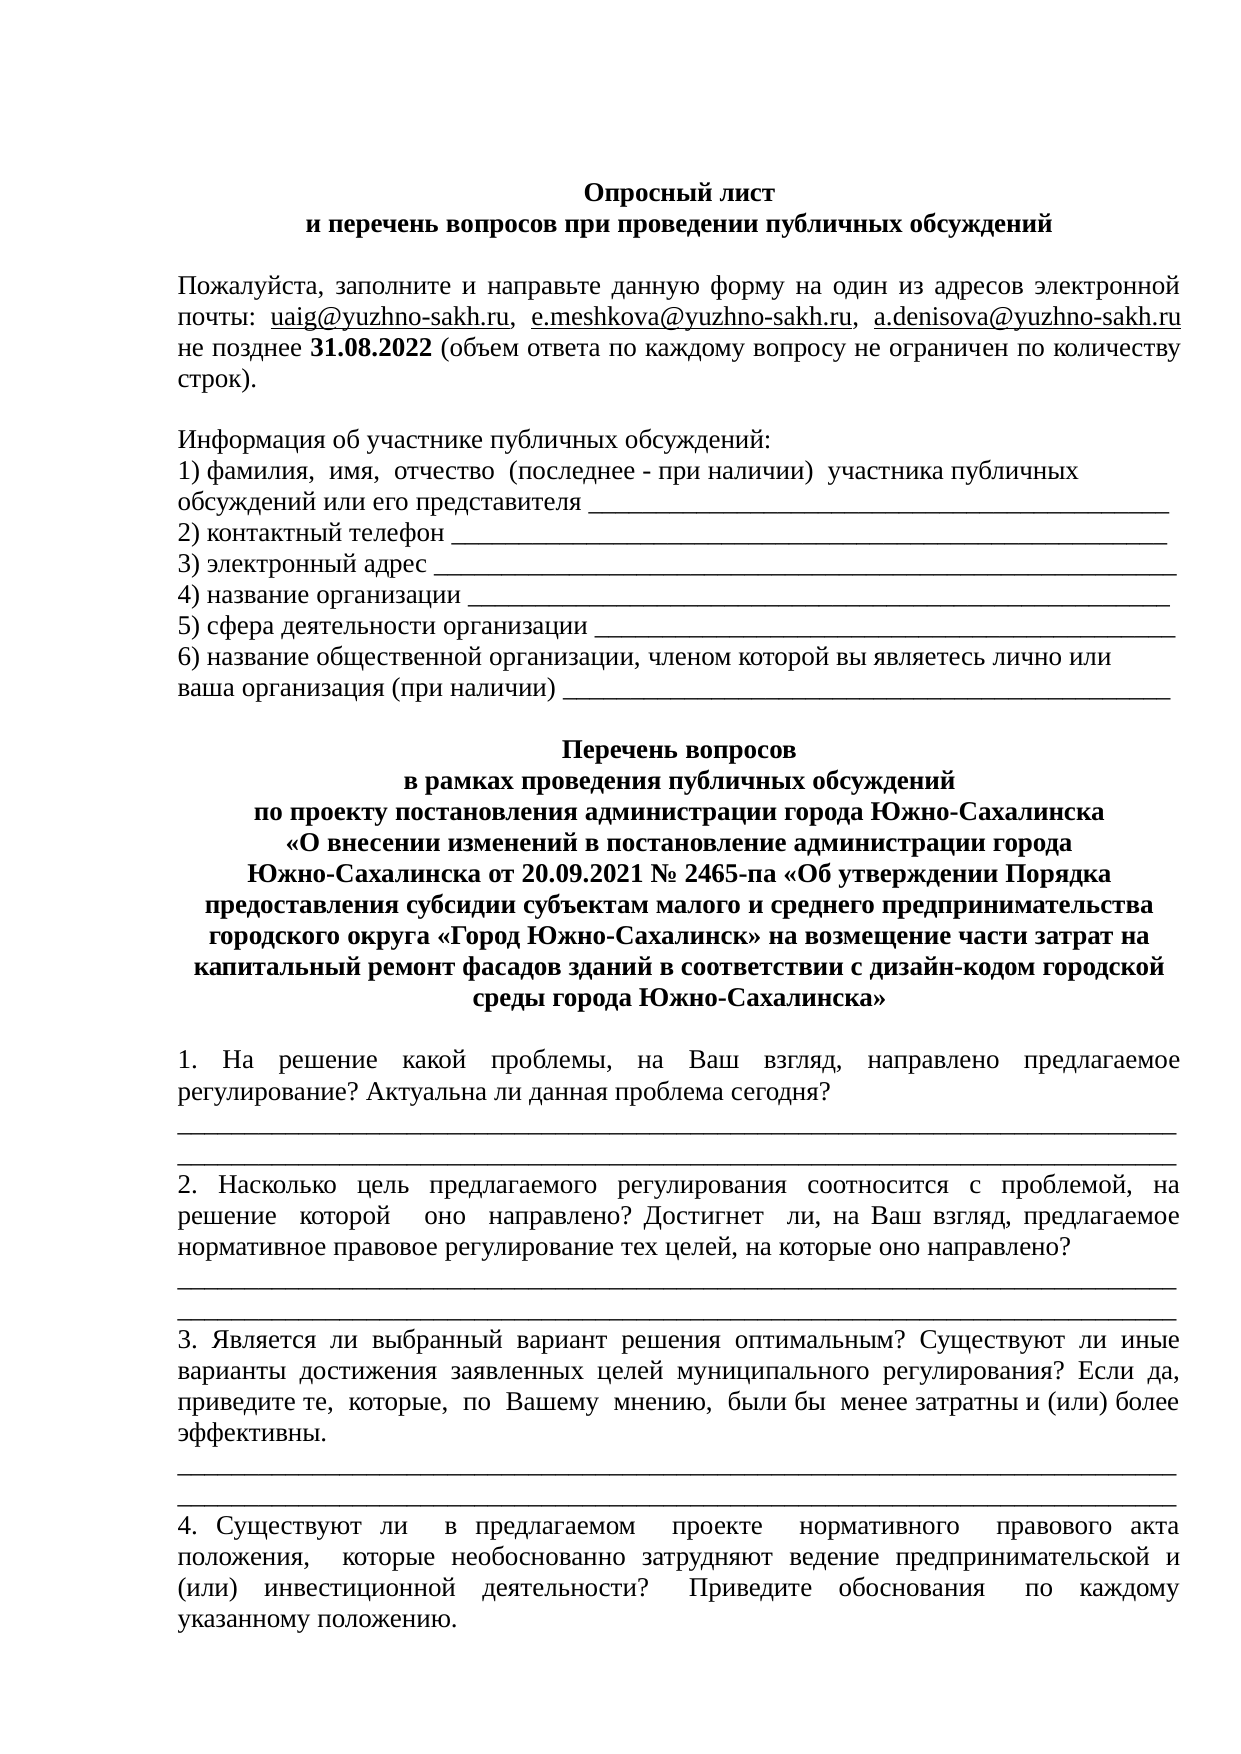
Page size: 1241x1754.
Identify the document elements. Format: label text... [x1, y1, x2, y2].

text 2. Насколько цель предлагаемого регулирования соотносится с проблемой, на решение которой оно направлено? Достигнет ли, на Ваш взгляд, предлагаемое нормативное правовое регулирование тех целей, на которые оно направлено? [177, 1168, 1181, 1261]
text __________________________________________________________________________ [177, 1478, 1181, 1509]
text 3) электронный адрес _______________________________________________________ [177, 547, 1181, 578]
text __________________________________________________________________________ [177, 1261, 1181, 1292]
text ваша организация (при наличии) _____________________________________________ [177, 671, 1181, 702]
text Перечень вопросов [177, 733, 1181, 764]
text 3. Является ли выбранный вариант решения оптимальным? Существуют ли иные варианты достижения заявленных целей муниципального регулирования? Если да, приведите те, которые, по Вашему мнению, были бы менее затратны и (или) более эффективны. [177, 1323, 1181, 1447]
text 2) контактный телефон _____________________________________________________ [177, 516, 1181, 547]
text «О внесении изменений в постановление администрации города Южно-Сахалинска от 20.09.2021 № 2465-па «Об утверждении Порядка предоставления субсидии субъектам малого и среднего предпринимательства городского округа «Город Южно-Сахалинск» на возмещение части затрат на капитальный ремонт фасадов зданий в соответствии с дизайн-кодом городской среды города Южно-Сахалинска» [177, 827, 1181, 1013]
text 1) фамилия, имя, отчество (последнее - при наличии) участника публичных [177, 454, 1181, 485]
text Пожалуйста, заполните и направьте данную форму на один из адресов электронной почты: uaig@yuzhno-sakh.ru, e.meshkova@yuzhno-sakh.ru, a.denisova@yuzhno-sakh.ru не позднее 31.08.2022 (объем ответа по каждому вопросу не ограничен по количеству строк). [177, 270, 1181, 394]
text __________________________________________________________________________ [177, 1137, 1181, 1168]
text __________________________________________________________________________ [177, 1106, 1181, 1137]
text по проекту постановления администрации города Южно-Сахалинска [177, 796, 1181, 827]
text 4. Существуют ли в предлагаемом проекте нормативного правового акта положения, которые необоснованно затрудняют ведение предпринимательской и (или) инвестиционной деятельности? Приведите обоснования по каждому указанному положению. [177, 1509, 1181, 1634]
text в рамках проведения публичных обсуждений [177, 764, 1181, 796]
text __________________________________________________________________________ [177, 1292, 1181, 1323]
text и перечень вопросов при проведении публичных обсуждений [177, 208, 1181, 239]
text обсуждений или его представителя ___________________________________________ [177, 485, 1181, 516]
text 4) название организации ____________________________________________________ [177, 578, 1181, 609]
text Информация об участнике публичных обсуждений: [177, 423, 1181, 454]
text __________________________________________________________________________ [177, 1447, 1181, 1478]
text 1. На решение какой проблемы, на Ваш взгляд, направлено предлагаемое регулирование? Актуальна ли данная проблема сегодня? [177, 1044, 1181, 1106]
text 5) сфера деятельности организации ___________________________________________ [177, 609, 1181, 640]
text Опросный лист [177, 177, 1181, 208]
text 6) название общественной организации, членом которой вы являетесь лично или [177, 640, 1181, 671]
